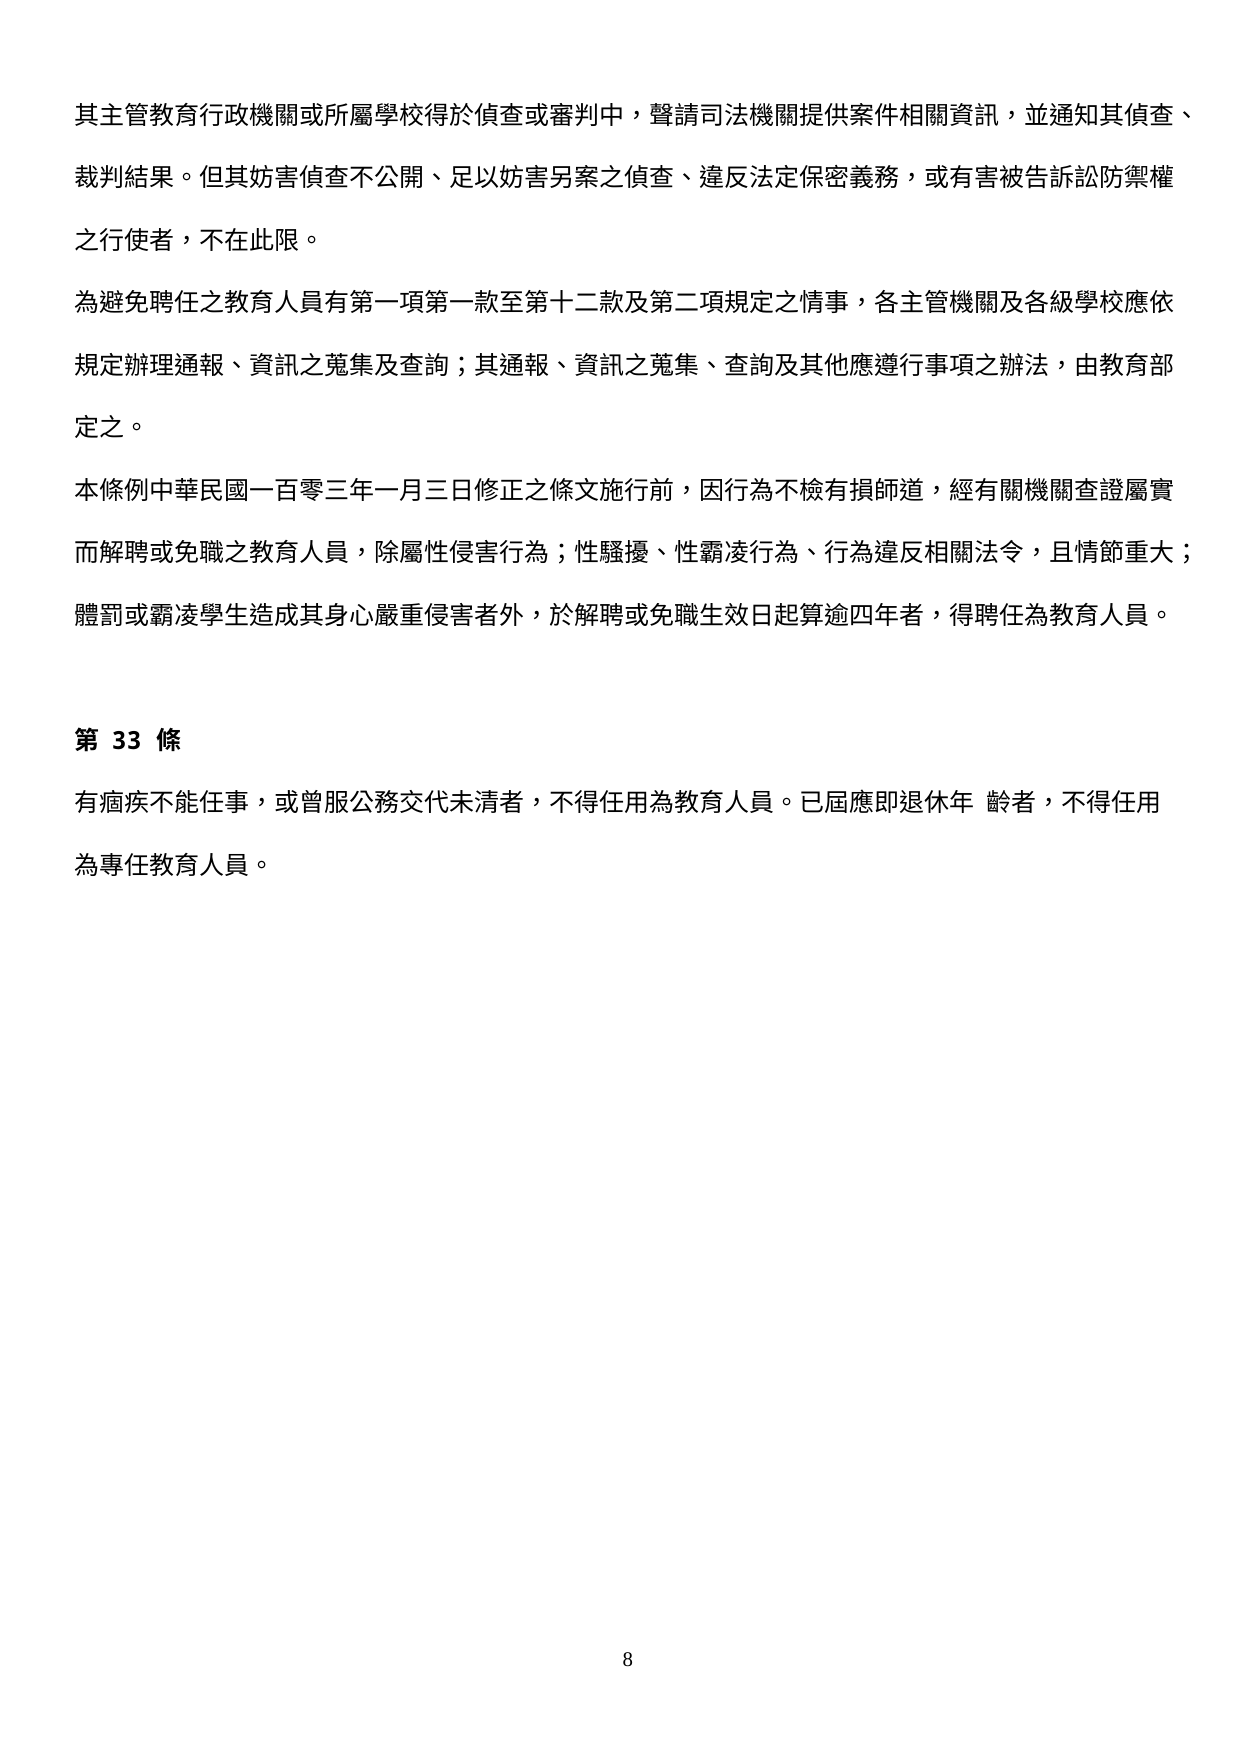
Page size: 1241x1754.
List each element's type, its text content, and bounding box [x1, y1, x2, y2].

text 為避免聘任之教育人員有第一項第一款至第十二款及第二項規定之情事，各主管機關及各級學校應依規定辦理通報、資訊之蒐集及查詢；其通報、資訊之蒐集、查詢及其他應遵行事項之辦法，由教育部定之。 [74, 259, 1181, 447]
text 第 33 條 [74, 697, 1181, 759]
text 有痼疾不能任事，或曾服公務交代未清者，不得任用為教育人員。已屆應即退休年 齡者，不得任用為專任教育人員。 [74, 759, 1181, 884]
text 本條例中華民國一百零三年一月三日修正之條文施行前，因行為不檢有損師道，經有關機關查證屬實而解聘或免職之教育人員，除屬性侵害行為；性騷擾、性霸凌行為、行為違反相關法令，且情節重大；體罰或霸凌學生造成其身心嚴重侵害者外，於解聘或免職生效日起算逾四年者，得聘任為教育人員。 [74, 447, 1181, 634]
text 第一項教育人員為校長時，應由主管教育行政機關予以解聘，其涉及第八款或第九 款之行為，應由主管機關之性別平等教育委員會或依法組成之相關委員會調查之。被告為教育人員之性侵害刑事案件，其主管教育行政機關或所屬學校得於偵查或審判中，聲請司法機關提供案件相關資訊，並通知其偵查、裁判結果。但其妨害偵查不公開、足以妨害另案之偵查、違反法定保密義務，或有害被告訴訟防禦權之行使者，不在此限。 [74, 72, 1181, 259]
